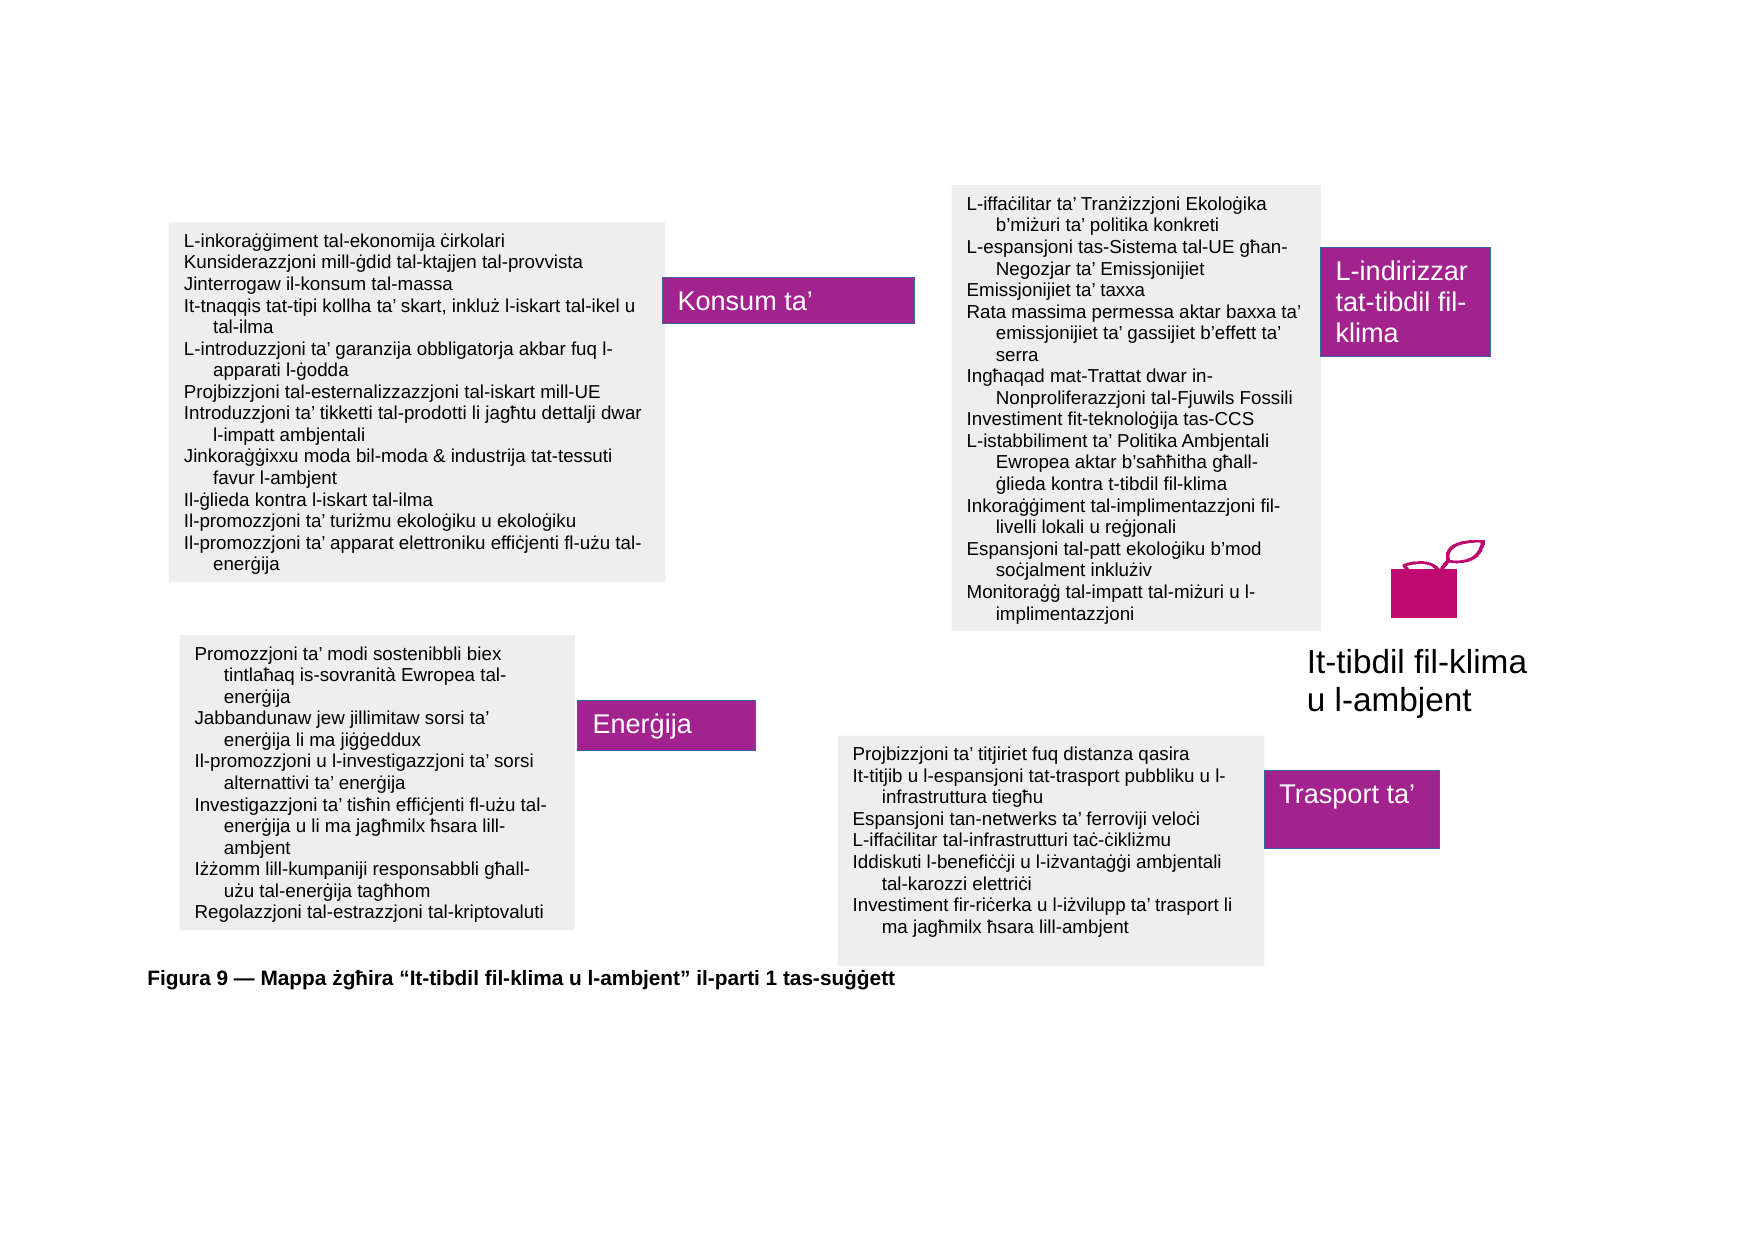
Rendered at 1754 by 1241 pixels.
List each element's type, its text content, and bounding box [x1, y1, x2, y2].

picture [1373, 530, 1502, 620]
text Figura 9 — Mappa żgħira “It-tibdil fil-klima u l-ambjent” il-parti 1 tas-suġġett [147, 198, 1512, 990]
